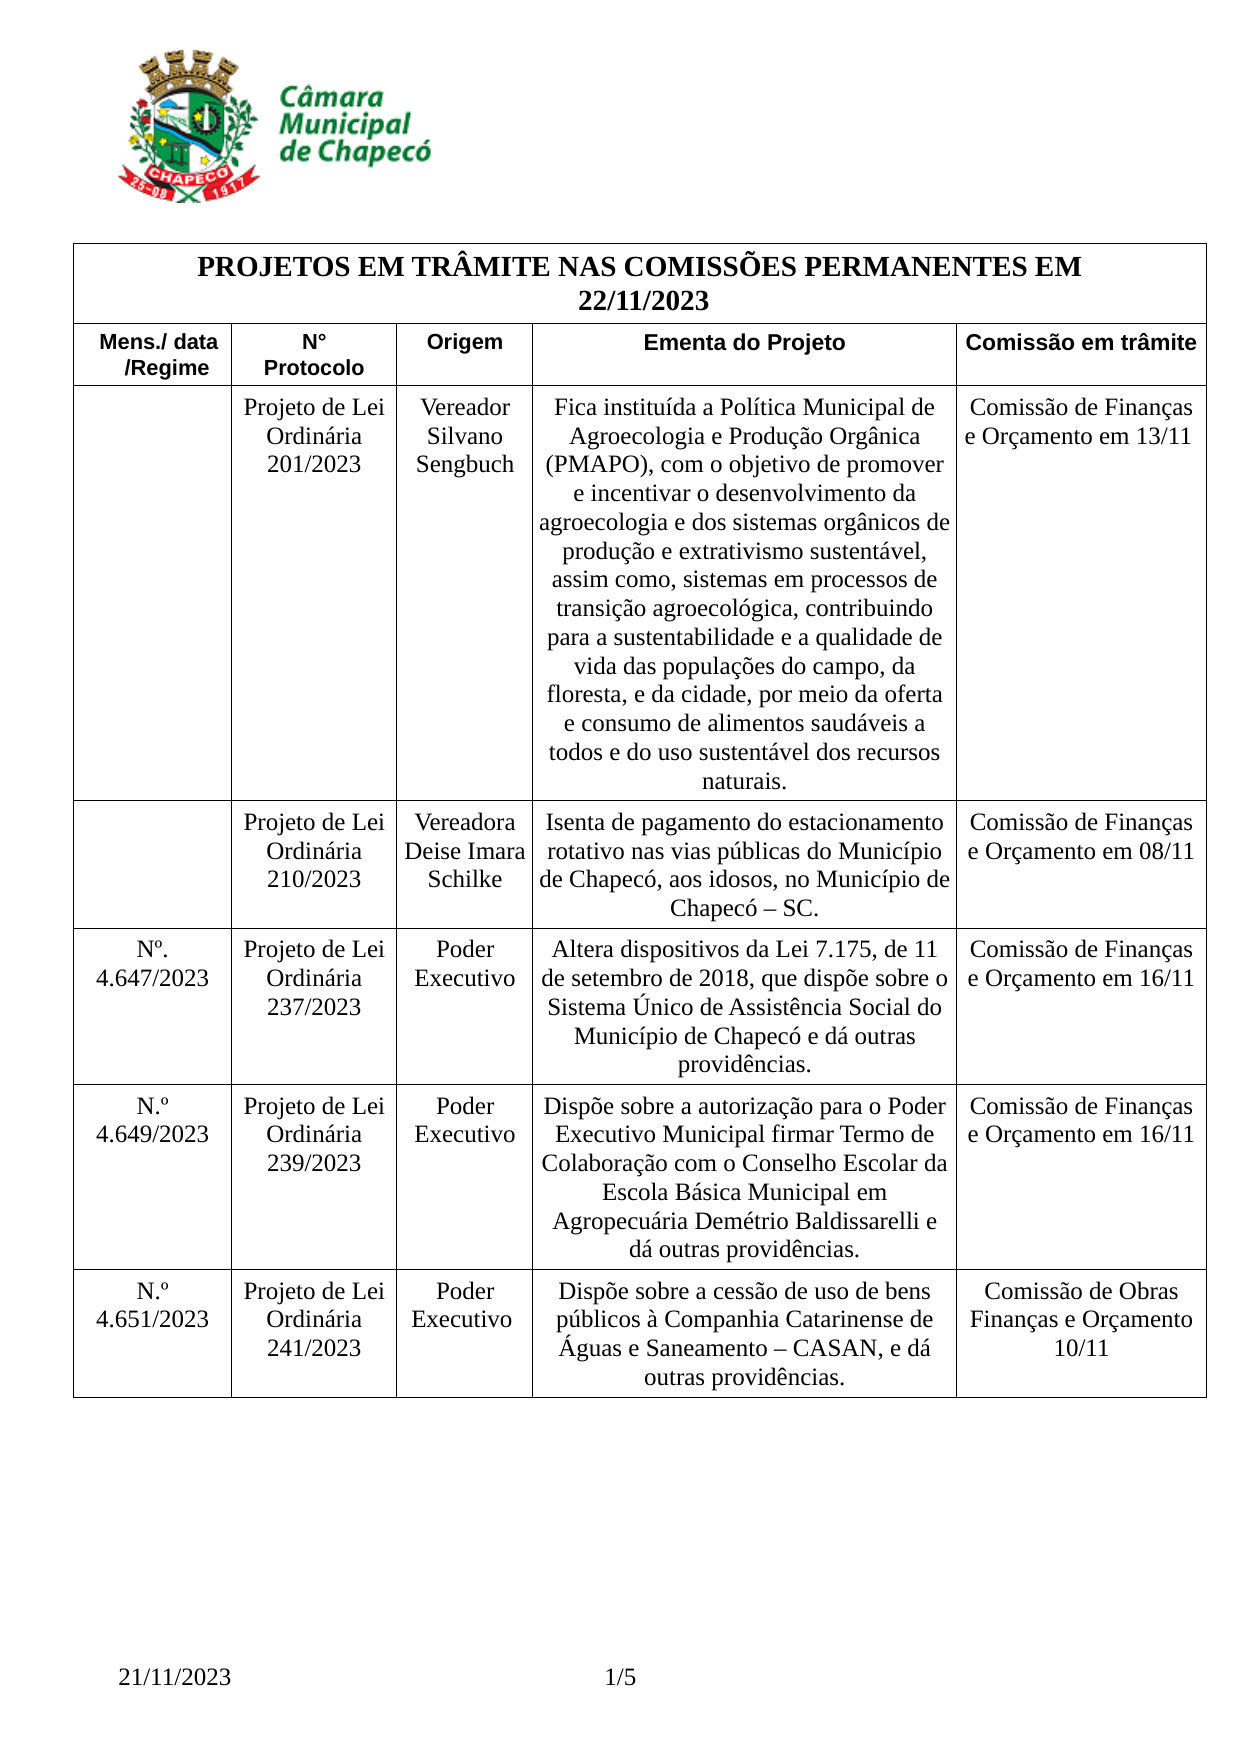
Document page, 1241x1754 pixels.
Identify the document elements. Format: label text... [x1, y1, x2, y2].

table_cell N.º 4.649/2023 [74, 1085, 231, 1269]
table_cell Altera dispositivos da Lei 7.175, de 11 de setembro de 2018, que dispõe sobre o Sistema Único de Assistência Social do Município de Chapecó e dá outras providências. [533, 929, 956, 1084]
table_cell Poder Executivo [397, 1085, 532, 1269]
table_cell Projeto de Lei Ordinária 241/2023 [232, 1270, 396, 1397]
table_cell Poder Executivo [397, 929, 532, 1084]
table_cell [74, 386, 231, 800]
table_cell Mens./ data /Regime [74, 324, 231, 385]
table_cell Projeto de Lei Ordinária 239/2023 [232, 1085, 396, 1269]
table_header PROJETOS EM TRÂMITE NAS COMISSÕES PERMANENTES EM 22/11/2023 [74, 244, 1206, 322]
table_cell Dispõe sobre a autorização para o Poder Executivo Municipal firmar Termo de Colaboração com o Conselho Escolar da Escola Básica Municipal em Agropecuária Demétrio Baldissarelli e dá outras providências. [533, 1085, 956, 1269]
table_cell [74, 801, 231, 928]
table_cell Comissão de Obras Finanças e Orçamento 10/11 [957, 1270, 1206, 1397]
table_cell Origem [397, 324, 532, 385]
table_cell Poder Executivo [397, 1270, 532, 1397]
table_cell Isenta de pagamento do estacionamento rotativo nas vias públicas do Município de Chapecó, aos idosos, no Município de Chapecó – SC. [533, 801, 956, 928]
table_cell Comissão de Finanças e Orçamento em 16/11 [957, 929, 1206, 1084]
table_cell Comissão em trâmite [957, 324, 1206, 385]
table_cell Comissão de Finanças e Orçamento em 13/11 [957, 386, 1206, 800]
table_cell Fica instituída a Política Municipal de Agroecologia e Produção Orgânica (PMAPO), com o objetivo de promover e incentivar o desenvolvimento da agroecologia e dos sistemas orgânicos de produção e extrativismo sustentável, assim como, sistemas em processos de transição agroecológica, contribuindo para a sustentabilidade e a qualidade de vida das populações do campo, da floresta, e da cidade, por meio da oferta e consumo de alimentos saudáveis a todos e do uso sustentável dos recursos naturais. [533, 386, 956, 800]
table_cell Comissão de Finanças e Orçamento em 16/11 [957, 1085, 1206, 1269]
table_cell Projeto de Lei Ordinária 201/2023 [232, 386, 396, 800]
table_cell Dispõe sobre a cessão de uso de bens públicos à Companhia Catarinense de Águas e Saneamento – CASAN, e dá outras providências. [533, 1270, 956, 1397]
table_cell Ementa do Projeto [533, 324, 956, 385]
table_cell Projeto de Lei Ordinária 210/2023 [232, 801, 396, 928]
picture [118, 50, 431, 203]
table_cell Vereador Silvano Sengbuch [397, 386, 532, 800]
table_cell N.º 4.651/2023 [74, 1270, 231, 1397]
table_cell N° Protocolo [232, 324, 396, 385]
table_cell Vereadora Deise Imara Schilke [397, 801, 532, 928]
table_cell Nº. 4.647/2023 [74, 929, 231, 1084]
table_cell Comissão de Finanças e Orçamento em 08/11 [957, 801, 1206, 928]
table_cell Projeto de Lei Ordinária 237/2023 [232, 929, 396, 1084]
